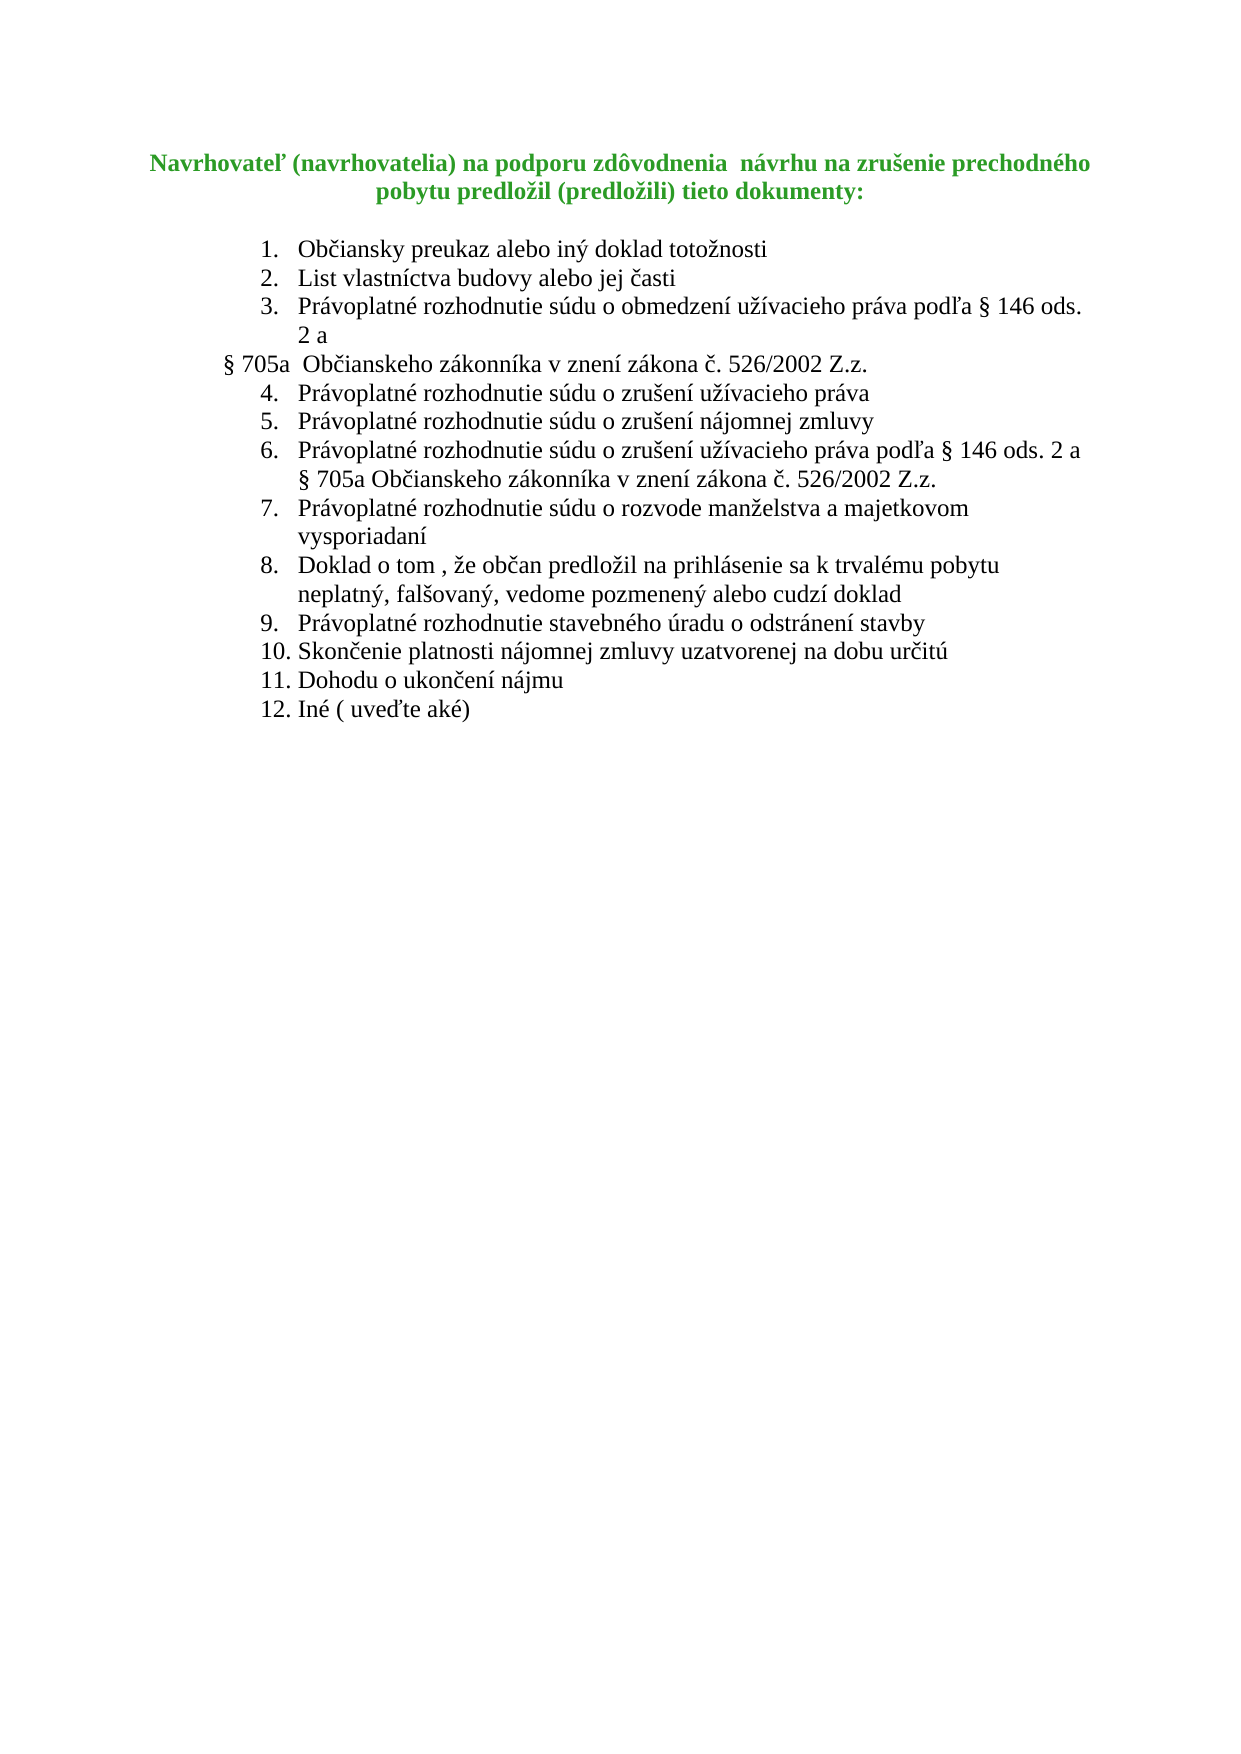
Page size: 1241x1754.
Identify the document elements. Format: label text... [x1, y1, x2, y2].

list Skončenie platnosti nájomnej zmluvy uzatvorenej na dobu určitú [260, 636, 1093, 665]
list Iné ( uveďte aké) [260, 694, 1093, 723]
list Dohodu o ukončení nájmu [260, 665, 1093, 694]
list Občiansky preukaz alebo iný doklad totožnosti [260, 234, 1093, 263]
list Právoplatné rozhodnutie súdu o zrušení užívacieho práva podľa § 146 ods. 2 a § 705a Občianskeho zákonníka v znení zákona č. 526/2002 Z.z. [260, 435, 1093, 493]
list Právoplatné rozhodnutie súdu o zrušení užívacieho práva [260, 378, 1093, 406]
text Navrhovateľ (navrhovatelia) na podporu zdôvodnenia návrhu na zrušenie prechodného pobytu predložil (predložili) tieto dokumenty: [148, 148, 1093, 205]
list Právoplatné rozhodnutie súdu o obmedzení užívacieho práva podľa § 146 ods. 2 a [260, 291, 1093, 349]
list Právoplatné rozhodnutie súdu o rozvode manželstva a majetkovom vysporiadaní [260, 493, 1093, 550]
list Právoplatné rozhodnutie súdu o zrušení nájomnej zmluvy [260, 406, 1093, 435]
list List vlastníctva budovy alebo jej časti [260, 263, 1093, 291]
list Doklad o tom , že občan predložil na prihlásenie sa k trvalému pobytu neplatný, falšovaný, vedome pozmenený alebo cudzí doklad [260, 550, 1093, 608]
list Právoplatné rozhodnutie stavebného úradu o odstránení stavby [260, 608, 1093, 636]
text § 705a Občianskeho zákonníka v znení zákona č. 526/2002 Z.z. [223, 349, 1093, 378]
